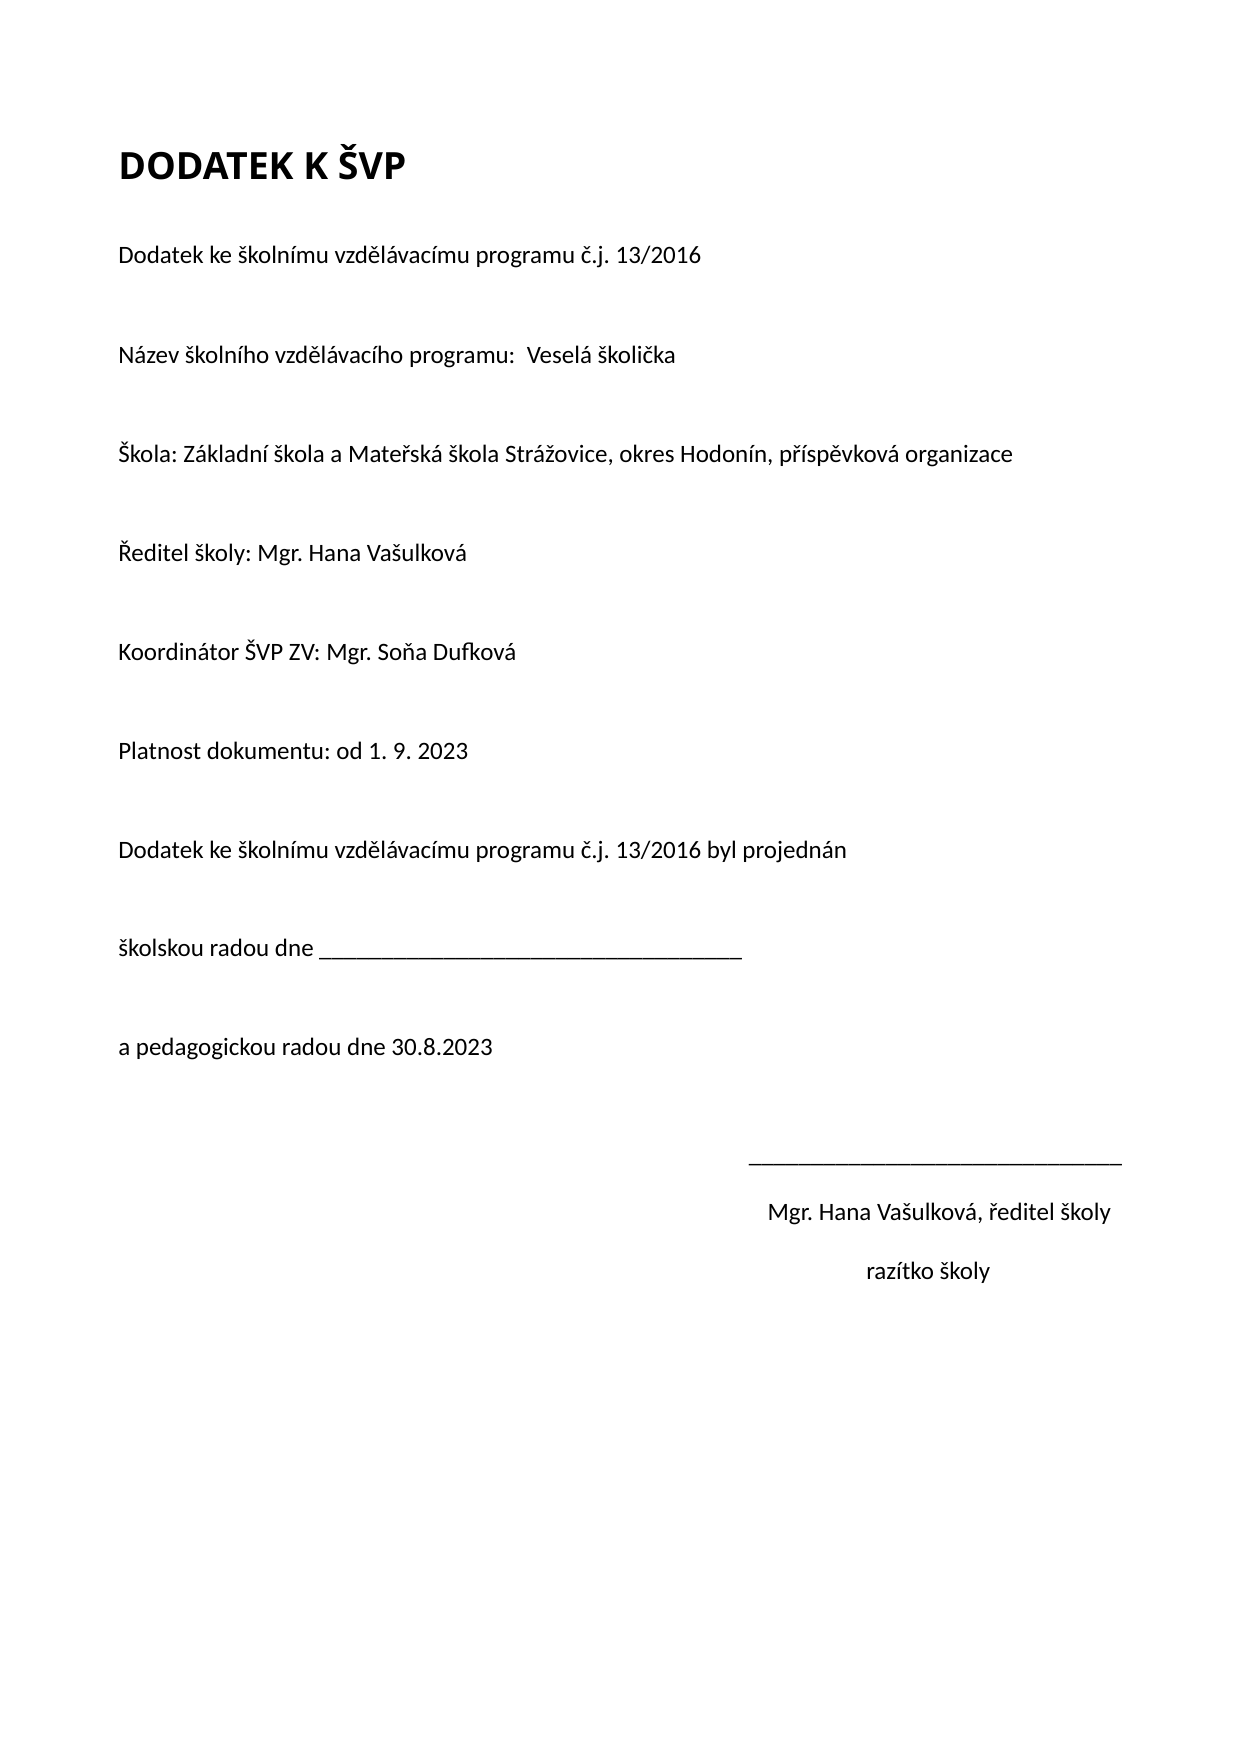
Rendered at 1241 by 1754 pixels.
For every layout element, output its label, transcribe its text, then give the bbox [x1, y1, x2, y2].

text a pedagogickou radou dne 30.8.2023 [118, 1031, 1122, 1061]
text Škola: Základní škola a Mateřská škola Strážovice, okres Hodonín, příspěvková organizace [118, 438, 1122, 468]
text Dodatek ke školnímu vzdělávacímu programu č.j. 13/2016 [118, 239, 1122, 270]
subtitle DODATEK K ŠVP [118, 139, 1122, 190]
text Mgr. Hana Vašulková, ředitel školy [118, 1196, 1122, 1227]
text Dodatek ke školnímu vzdělávacímu programu č.j. 13/2016 byl projednán [118, 834, 1122, 865]
text Název školního vzdělávacího programu: Veselá školička [118, 339, 1122, 369]
text Koordinátor ŠVP ZV: Mgr. Soňa Dufková [118, 636, 1122, 667]
text školskou radou dne __________________________________ [118, 932, 1122, 962]
text ______________________________ [118, 1138, 1122, 1168]
text razítko školy [118, 1255, 1122, 1285]
text Ředitel školy: Mgr. Hana Vašulková [118, 537, 1122, 568]
text Platnost dokumentu: od 1. 9. 2023 [118, 735, 1122, 766]
